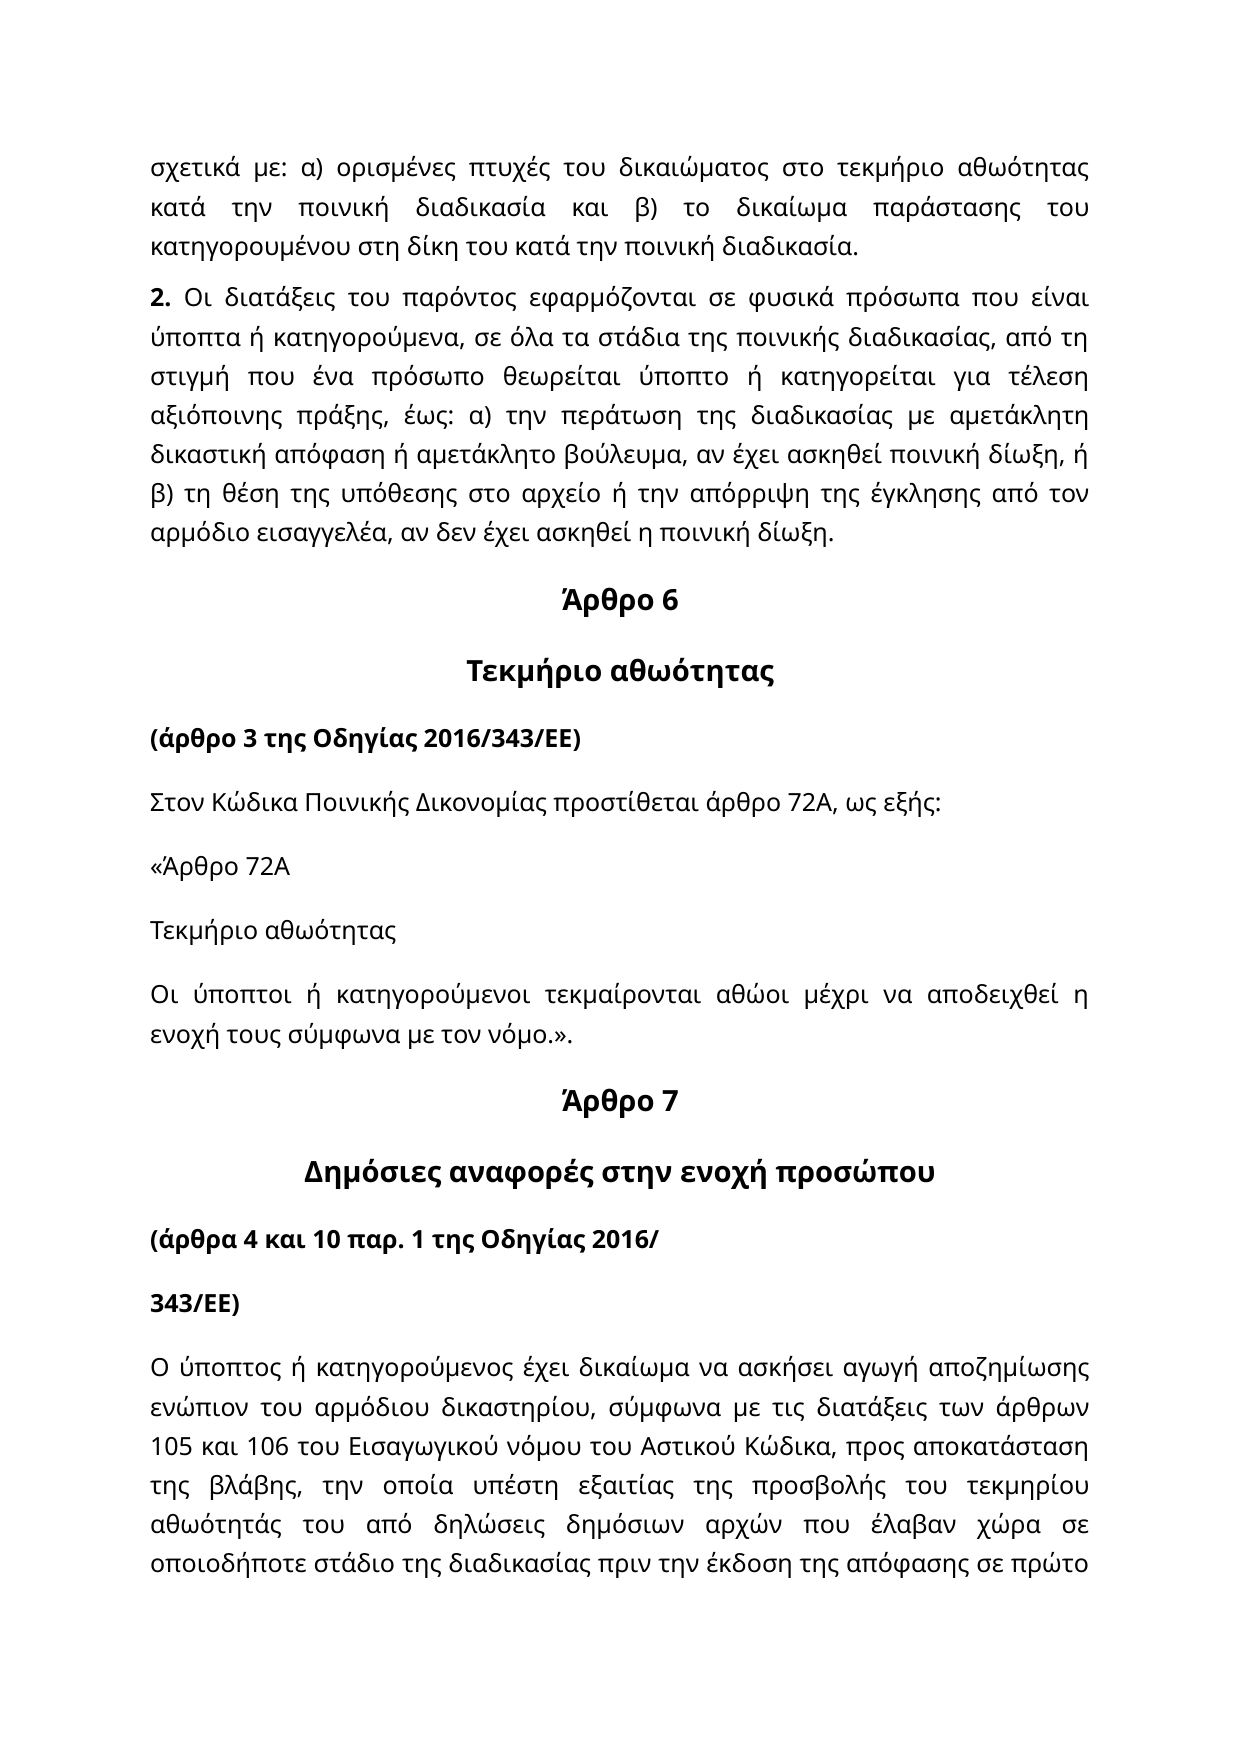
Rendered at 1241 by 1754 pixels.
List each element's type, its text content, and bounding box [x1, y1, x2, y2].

text 2. Οι διατάξεις του παρόντος εφαρμόζονται σε φυσικά πρόσωπα που είναι ύποπτα ή κατηγορούμενα, σε όλα τα στάδια της ποινικής διαδικασίας, από τη στιγμή που ένα πρόσωπο θεωρείται ύποπτο ή κατηγορείται για τέλεση αξιόποινης πράξης, έως: α) την περάτωση της διαδικασίας με αμετάκλητη δικαστική απόφαση ή αμετάκλητο βούλευμα, αν έχει ασκηθεί ποινική δίωξη, ή β) τη θέση της υπόθεσης στο αρχείο ή την απόρριψη της έγκλησης από τον αρμόδιο εισαγγελέα, αν δεν έχει ασκηθεί η ποινική δίωξη. [150, 280, 1090, 549]
text σχετικά με: α) ορισμένες πτυχές του δικαιώματος στο τεκμήριο αθωότητας κατά την ποινική διαδικασία και β) το δικαίωμα παράστασης του κατηγορουμένου στη δίκη του κατά την ποινική διαδικασία. [150, 150, 1090, 262]
text Τεκμήριο αθωότητας [150, 913, 1090, 947]
subtitle Άρθρο 7 [150, 1080, 1090, 1120]
text 343/ΕΕ) [150, 1286, 1090, 1320]
text (άρθρο 3 της Οδηγίας 2016/343/ΕΕ) [150, 720, 1090, 754]
subtitle Δημόσιες αναφορές στην ενοχή προσώπου [150, 1151, 1090, 1191]
subtitle Τεκμήριο αθωότητας [150, 650, 1090, 689]
text (άρθρα 4 και 10 παρ. 1 της Οδηγίας 2016/ [150, 1222, 1090, 1256]
text Ο ύποπτος ή κατηγορούμενος έχει δικαίωμα να ασκήσει αγωγή αποζημίωσης ενώπιον του αρμόδιου δικαστηρίου, σύμφωνα με τις διατάξεις των άρθρων 105 και 106 του Εισαγωγικού νόμου του Αστικού Κώδικα, προς αποκατάσταση της βλάβης, την οποία υπέστη εξαιτίας της προσβολής του τεκμηρίου αθωότητάς του από δηλώσεις δημόσιων αρχών που έλαβαν χώρα σε οποιοδήποτε στάδιο της διαδικασίας πριν την έκδοση της απόφασης σε πρώτο [150, 1350, 1090, 1580]
text «Άρθρο 72Α [150, 849, 1090, 883]
subtitle Άρθρο 6 [150, 579, 1090, 619]
text Στον Κώδικα Ποινικής Δικονομίας προστίθεται άρθρο 72Α, ως εξής: [150, 784, 1090, 819]
text Οι ύποπτοι ή κατηγορούμενοι τεκμαίρονται αθώοι μέχρι να αποδειχθεί η ενοχή τους σύμφωνα με τον νόμο.». [150, 977, 1090, 1050]
